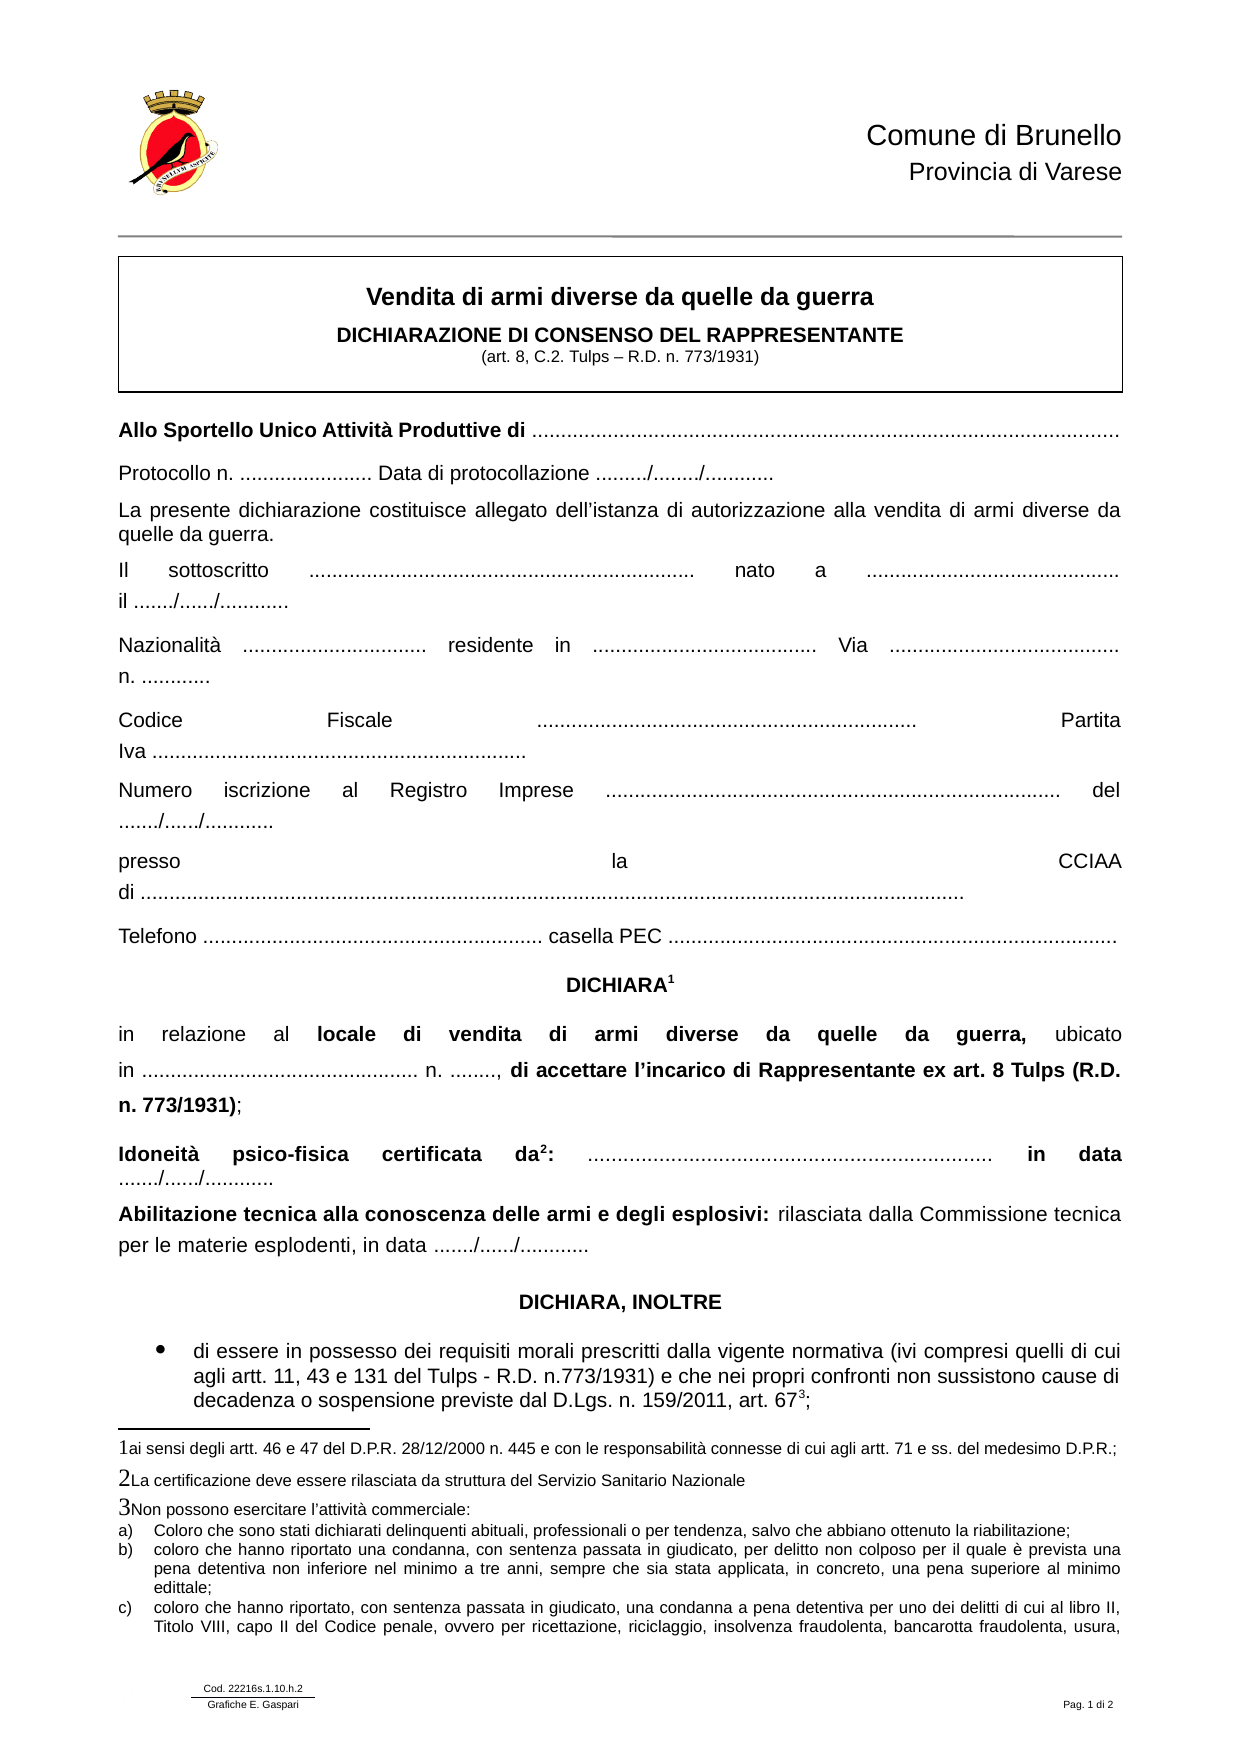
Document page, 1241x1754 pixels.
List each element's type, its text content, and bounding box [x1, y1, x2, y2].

picture [122, 87, 224, 219]
text Abilitazione tecnica alla conoscenza delle armi e degli esplosivi: rilasciata dalla Commissione tecnica per le materie esplodenti, in data ......./....../............ [118, 1202, 1122, 1257]
text in relazione al locale di vendita di armi diverse da quelle da guerra, ubicato in ................................................ n. ........, di accettare l’incarico di Rappresentante ex art. 8 Tulps (R.D. n. 773/1931); [118, 1021, 1122, 1117]
text La presente dichiarazione costituisce allegato dell’istanza di autorizzazione alla vendita di armi diverse da quelle da guerra. [118, 497, 1122, 545]
text Telefono ........................................................... casella PEC .............................................................................. [118, 923, 1122, 947]
text DICHIARA [118, 972, 1122, 996]
text Nazionalità ................................ residente in ....................................... Via ........................................ n. ............ [118, 633, 1122, 688]
text DICHIARA, INOLTRE [118, 1289, 1122, 1313]
text presso la CCIAA di ............................................................................................................................................... [118, 849, 1122, 904]
text Allo Sportello Unico Attività Produttive di [118, 417, 1122, 441]
list di essere in possesso dei requisiti morali prescritti dalla vigente normativa (ivi compresi quelli di cui agli artt. 11, 43 e 131 del Tulps - R.D. n.773/1931) e che nei propri confronti non sussistono cause di decadenza o sospensione previste dal D.Lgs. n. 159/2011, art. 67; [156, 1338, 1122, 1411]
text Numero iscrizione al Registro Imprese ............................................................................... del ......./....../............ [118, 778, 1122, 833]
text Idoneità psico-fisica certificata da: .................................................................... in data ......./....../............ [118, 1142, 1122, 1190]
table_header Vendita di armi diverse da quelle da guerra DICHIARAZIONE DI CONSENSO DEL RAPPRESENTANTE (art. 8, C.2. Tulps – R.D. n. 773/1931) [119, 257, 1122, 391]
text Il sottoscritto ................................................................... nato a ............................................ il ......./....../............ [118, 558, 1122, 613]
text Comune di Brunello [224, 118, 1122, 152]
text Protocollo n. ....................... Data di protocollazione ........./......../............ [118, 461, 1122, 485]
text La certificazione deve essere rilasciata da struttura del Servizio Sanitario Nazionale [118, 1463, 1122, 1492]
text Codice Fiscale .................................................................. Partita Iva ................................................................. [118, 707, 1122, 763]
list coloro che hanno riportato, con sentenza passata in giudicato, una condanna a pena detentiva per uno dei delitti di cui al libro II, Titolo VIII, capo II del Codice penale, ovvero per ricettazione, riciclaggio, insolvenza fraudolenta, bancarotta fraudolenta, usura, [118, 1597, 1122, 1636]
list Coloro che sono stati dichiarati delinquenti abituali, professionali o per tendenza, salvo che abbiano ottenuto la riabilitazione; [118, 1521, 1122, 1540]
list coloro che hanno riportato una condanna, con sentenza passata in giudicato, per delitto non colposo per il quale è prevista una pena detentiva non inferiore nel minimo a tre anni, sempre che sia stata applicata, in concreto, una pena superiore al minimo edittale; [118, 1540, 1122, 1597]
text ai sensi degli artt. 46 e 47 del D.P.R. 28/12/2000 n. 445 e con le responsabilità connesse di cui agli artt. 71 e ss. del medesimo D.P.R.; [118, 1435, 1122, 1459]
list Non possono esercitare l’attività commerciale: [118, 1492, 1122, 1521]
text Provincia di Varese [224, 157, 1122, 185]
